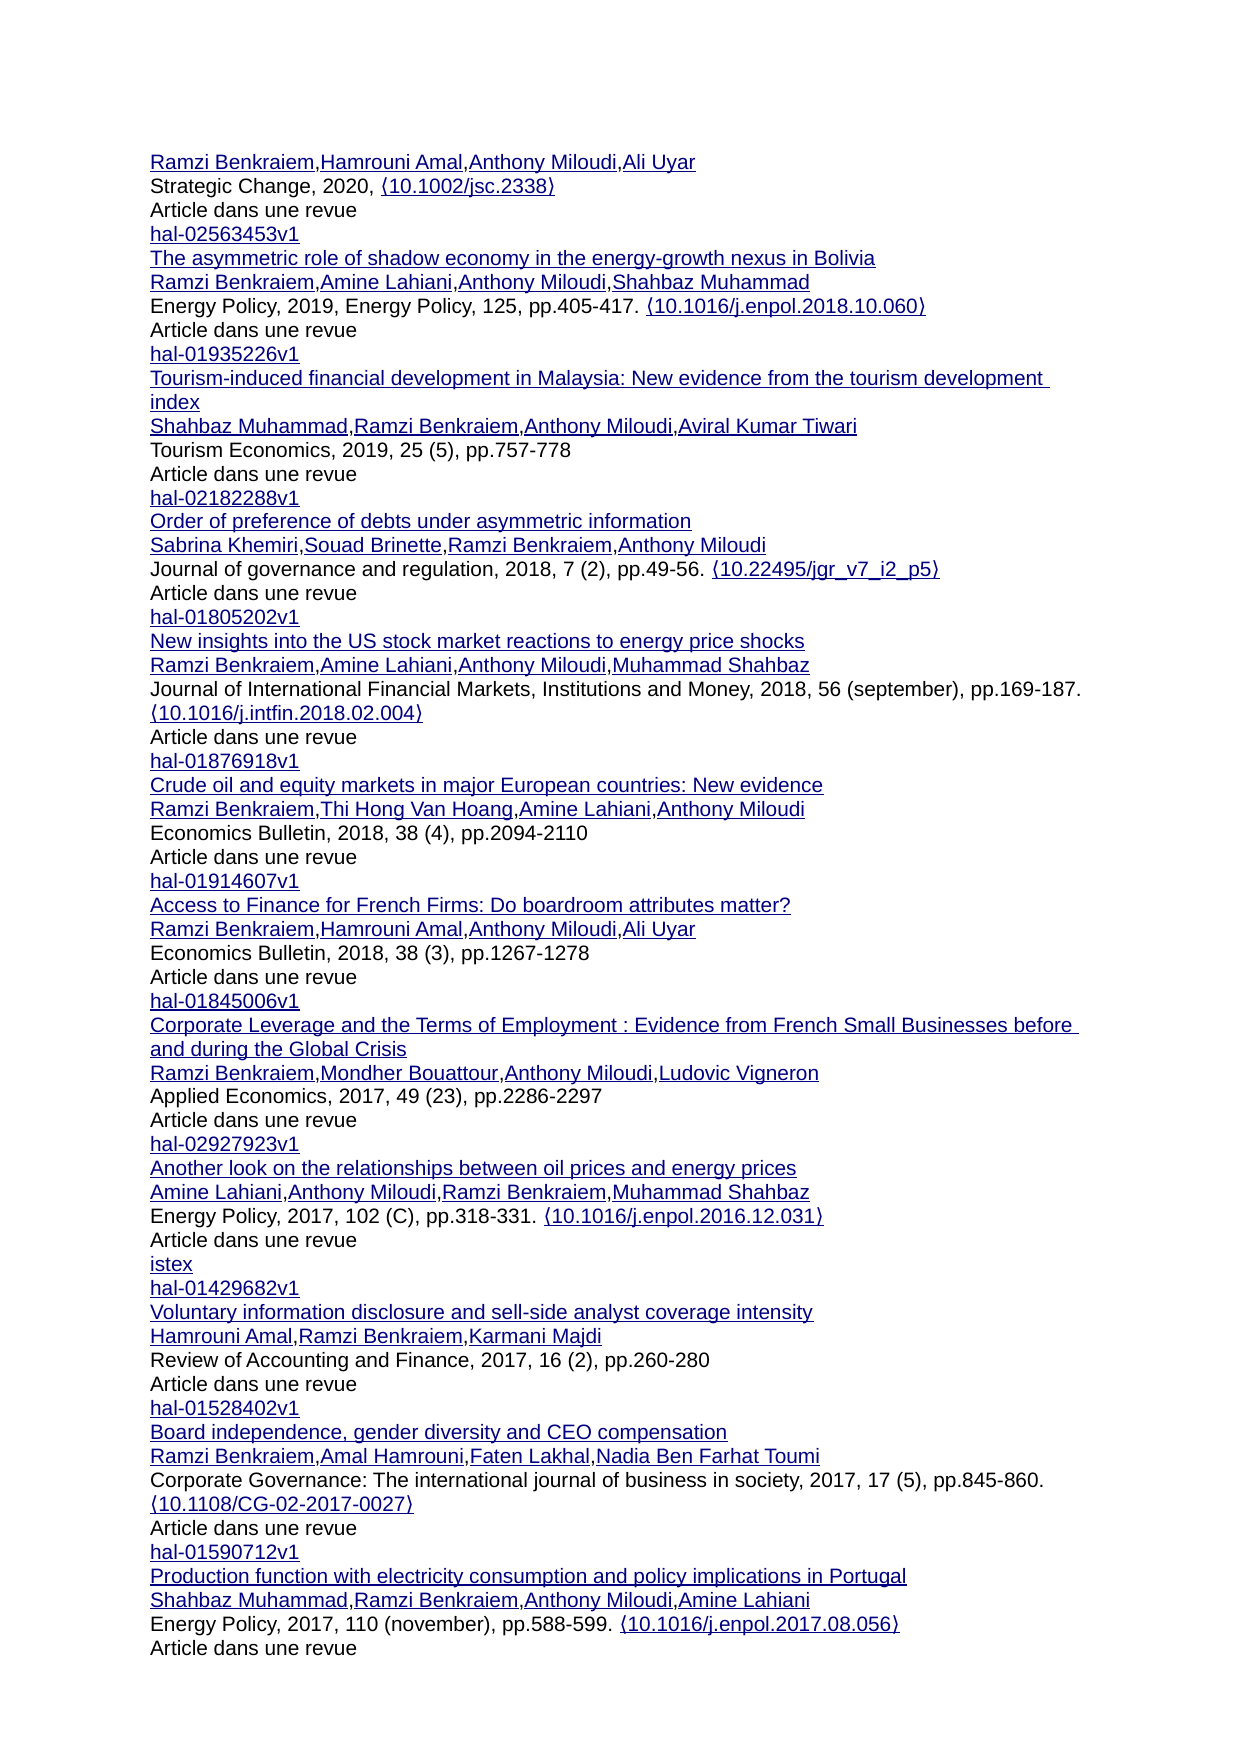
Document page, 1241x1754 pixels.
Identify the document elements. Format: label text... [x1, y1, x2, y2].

table_cell Access to Finance for French Firms: Do boardroom attributes matter? Ramzi Benkraiem,Hamrouni Amal,Anthony Miloudi,Ali Uyar Economics Bulletin, 2018, 38 (3), pp.1267-1278 Article dans une revue hal-01845006v1 [150, 893, 1090, 1012]
table_cell Corporate Leverage and the Terms of Employment : Evidence from French Small Businesses before and during the Global Crisis Ramzi Benkraiem,Mondher Bouattour,Anthony Miloudi,Ludovic Vigneron Applied Economics, 2017, 49 (23), pp.2286-2297 Article dans une revue hal-02927923v1 [150, 1013, 1090, 1156]
table_cell The asymmetric role of shadow economy in the energy-growth nexus in Bolivia Ramzi Benkraiem,Amine Lahiani,Anthony Miloudi,Shahbaz Muhammad Energy Policy, 2019, Energy Policy, 125, pp.405-417. ⟨10.1016/j.enpol.2018.10.060⟩ Article dans une revue hal-01935226v1 [150, 246, 1090, 366]
table_cell Crude oil and equity markets in major European countries: New evidence Ramzi Benkraiem,Thi Hong Van Hoang,Amine Lahiani,Anthony Miloudi Economics Bulletin, 2018, 38 (4), pp.2094-2110 Article dans une revue hal-01914607v1 [150, 773, 1090, 893]
table_cell Production function with electricity consumption and policy implications in Portugal Shahbaz Muhammad,Ramzi Benkraiem,Anthony Miloudi,Amine Lahiani Energy Policy, 2017, 110 (november), pp.588-599. ⟨10.1016/j.enpol.2017.08.056⟩ Article dans une revue [150, 1564, 1090, 1659]
table_cell Order of preference of debts under asymmetric information Sabrina Khemiri,Souad Brinette,Ramzi Benkraiem,Anthony Miloudi Journal of governance and regulation, 2018, 7 (2), pp.49-56. ⟨10.22495/jgr_v7_i2_p5⟩ Article dans une revue hal-01805202v1 [150, 509, 1090, 629]
table_cell Another look on the relationships between oil prices and energy prices Amine Lahiani,Anthony Miloudi,Ramzi Benkraiem,Muhammad Shahbaz Energy Policy, 2017, 102 (C), pp.318-331. ⟨10.1016/j.enpol.2016.12.031⟩ Article dans une revue istex hal-01429682v1 [150, 1156, 1090, 1300]
table_cell Board independence, gender diversity and CEO compensation Ramzi Benkraiem,Amal Hamrouni,Faten Lakhal,Nadia Ben Farhat Toumi Corporate Governance: The international journal of business in society, 2017, 17 (5), pp.845-860. ⟨10.1108/CG-02-2017-0027⟩ Article dans une revue hal-01590712v1 [150, 1420, 1090, 1563]
table_cell Tourism-induced financial development in Malaysia: New evidence from the tourism development index Shahbaz Muhammad,Ramzi Benkraiem,Anthony Miloudi,Aviral Kumar Tiwari Tourism Economics, 2019, 25 (5), pp.757-778 Article dans une revue hal-02182288v1 [150, 366, 1090, 509]
table_cell Ramzi Benkraiem,Hamrouni Amal,Anthony Miloudi,Ali Uyar Strategic Change, 2020, ⟨10.1002/jsc.2338⟩ Article dans une revue hal-02563453v1 [150, 150, 1090, 246]
table_cell Voluntary information disclosure and sell-side analyst coverage intensity Hamrouni Amal,Ramzi Benkraiem,Karmani Majdi Review of Accounting and Finance, 2017, 16 (2), pp.260-280 Article dans une revue hal-01528402v1 [150, 1300, 1090, 1420]
table_cell New insights into the US stock market reactions to energy price shocks Ramzi Benkraiem,Amine Lahiani,Anthony Miloudi,Muhammad Shahbaz Journal of International Financial Markets, Institutions and Money, 2018, 56 (september), pp.169-187. ⟨10.1016/j.intfin.2018.02.004⟩ Article dans une revue hal-01876918v1 [150, 629, 1090, 773]
